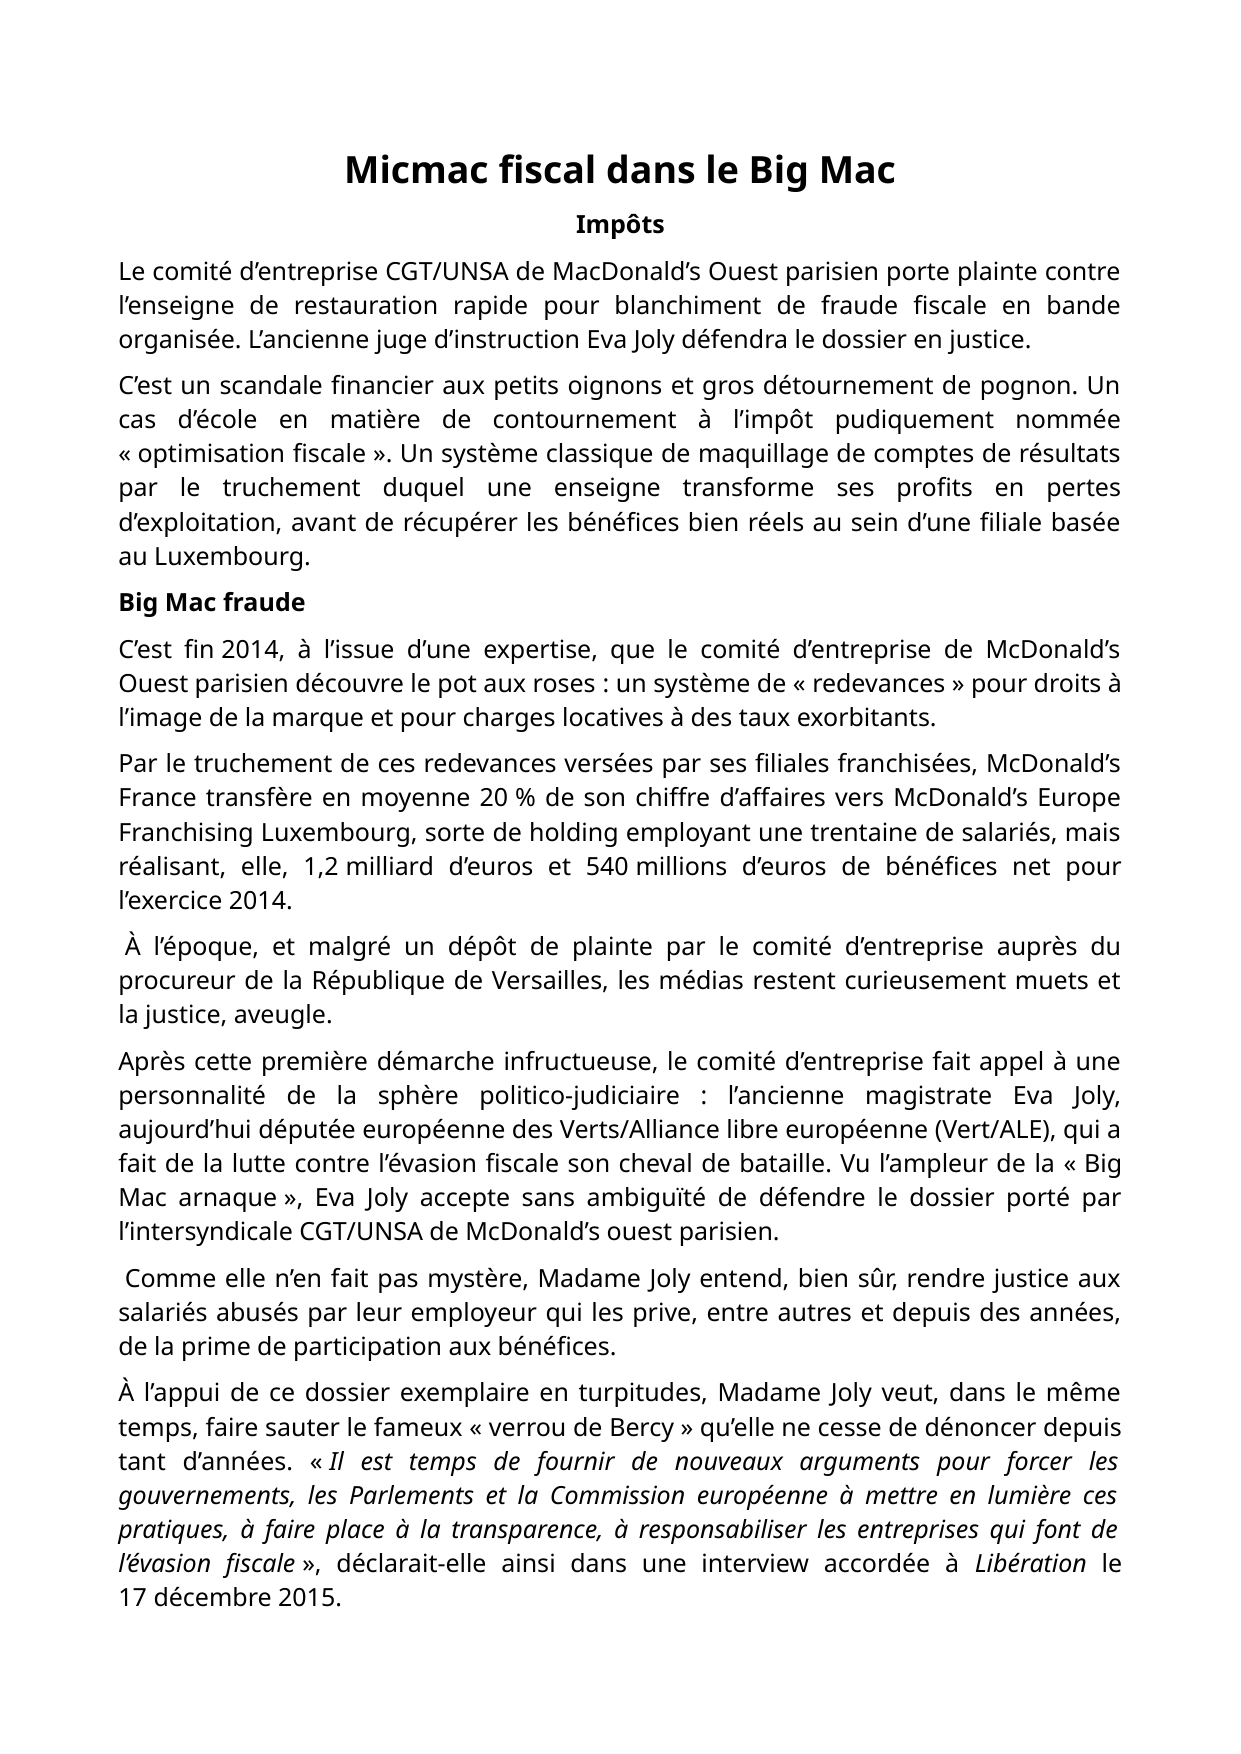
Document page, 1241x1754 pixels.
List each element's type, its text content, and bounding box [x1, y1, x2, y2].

text À l’époque, et malgré un dépôt de plainte par le comité d’entreprise auprès du procureur de la République de Versailles, les médias restent curieusement muets et la justice, aveugle. [118, 929, 1122, 1031]
text Comme elle n’en fait pas mystère, Madame Joly entend, bien sûr, rendre justice aux salariés abusés par leur employeur qui les prive, entre autres et depuis des années, de la prime de participation aux bénéfices. [118, 1260, 1122, 1363]
text C’est un scandale financier aux petits oignons et gros détournement de pognon. Un cas d’école en matière de contournement à l’impôt pudiquement nommée « optimisation fiscale ». Un système classique de maquillage de comptes de résultats par le truchement duquel une enseigne transforme ses profits en pertes d’exploitation, avant de récupérer les bénéfices bien réels au sein d’une filiale basée au Luxembourg. [118, 368, 1122, 572]
subtitle Micmac fiscal dans le Big Mac [118, 143, 1122, 194]
text Après cette première démarche infructueuse, le comité d’entreprise fait appel à une personnalité de la sphère politico-judiciaire : l’ancienne magistrate Eva Joly, aujourd’hui députée européenne des Verts/Alliance libre européenne (Vert/ALE), qui a fait de la lutte contre l’évasion fiscale son cheval de bataille. Vu l’ampleur de la « Big Mac arnaque », Eva Joly accepte sans ambiguïté de défendre le dossier porté par l’intersyndicale CGT/UNSA de McDonald’s ouest parisien. [118, 1043, 1122, 1248]
text C’est fin 2014, à l’issue d’une expertise, que le comité d’entreprise de McDonald’s Ouest parisien découvre le pot aux roses : un système de « redevances » pour droits à l’image de la marque et pour charges locatives à des taux exorbitants. [118, 631, 1122, 733]
text Impôts [118, 207, 1122, 241]
text Par le truchement de ces redevances versées par ses filiales franchisées, McDonald’s France transfère en moyenne 20 % de son chiffre d’affaires vers McDonald’s Europe Franchising Luxembourg, sorte de holding employant une trentaine de salariés, mais réalisant, elle, 1,2 milliard d’euros et 540 millions d’euros de bénéfices net pour l’exercice 2014. [118, 746, 1122, 916]
text Le comité d’entreprise CGT/UNSA de MacDonald’s Ouest parisien porte plainte contre l’enseigne de restauration rapide pour blanchiment de fraude fiscale en bande organisée. L’ancienne juge d’instruction Eva Joly défendra le dossier en justice. [118, 253, 1122, 355]
text À l’appui de ce dossier exemplaire en turpitudes, Madame Joly veut, dans le même temps, faire sauter le fameux « verrou de Bercy » qu’elle ne cesse de dénoncer depuis tant d’années. « Il est temps de fournir de nouveaux arguments pour forcer les gouvernements, les Parlements et la Commission européenne à mettre en lumière ces pratiques, à faire place à la transparence, à responsabiliser les entreprises qui font de l’évasion fiscale », déclarait-elle ainsi dans une interview accordée à Libération le 17 décembre 2015. [118, 1375, 1122, 1613]
text Big Mac fraude [118, 585, 1122, 619]
